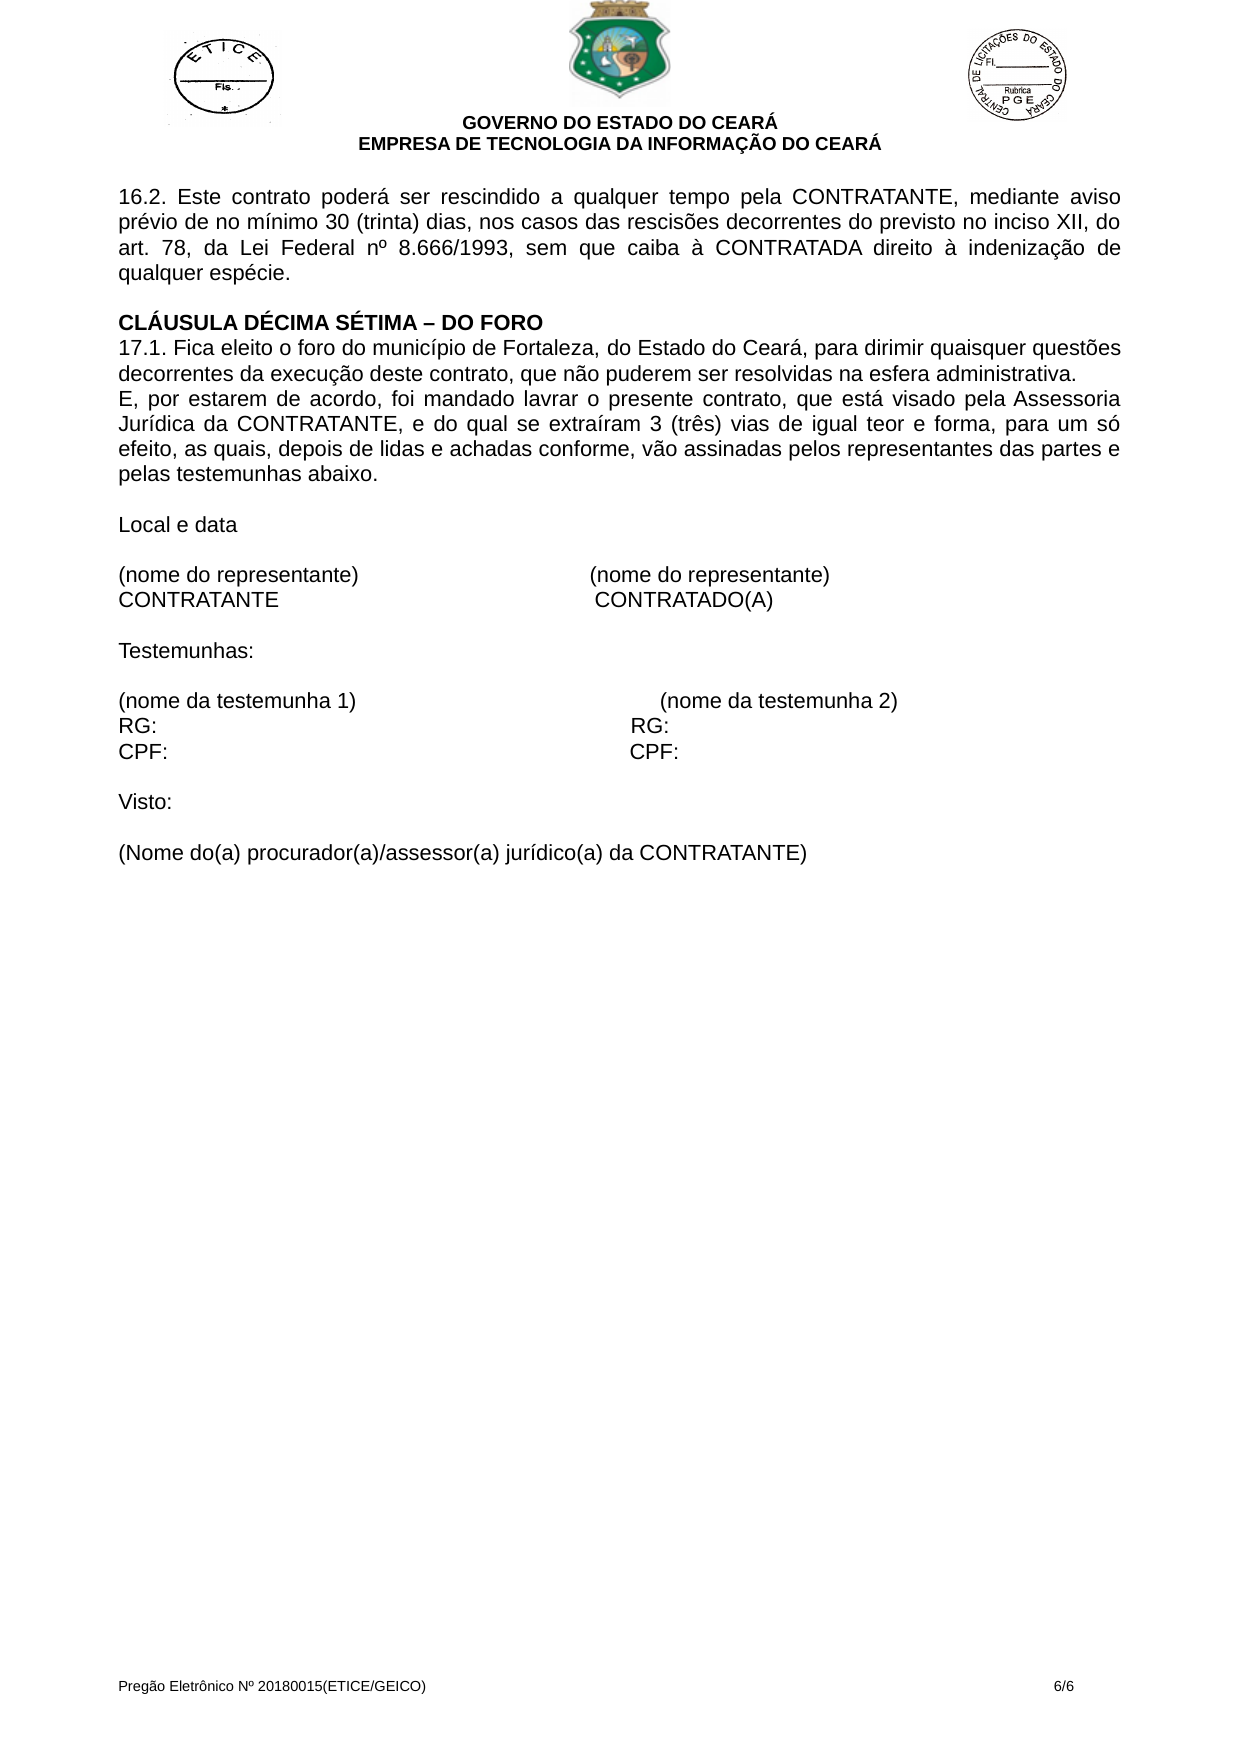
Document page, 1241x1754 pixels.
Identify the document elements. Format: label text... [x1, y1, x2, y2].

text Testemunhas: [118, 638, 1122, 663]
text Local e data [118, 512, 1122, 537]
text E, por estarem de acordo, foi mandado lavrar o presente contrato, que está visado pela Assessoria Jurídica da CONTRATANTE, e do qual se extraíram 3 (três) vias de igual teor e forma, para um só efeito, as quais, depois de lidas e achadas conforme, vão assinadas pelos representantes das partes e pelas testemunhas abaixo. [118, 386, 1122, 487]
text CLÁUSULA DÉCIMA SÉTIMA – DO FORO [118, 310, 1122, 335]
text CPF: CPF: [118, 739, 1122, 764]
text (nome da testemunha 1) (nome da testemunha 2) [118, 688, 1122, 713]
text (Nome do(a) procurador(a)/assessor(a) jurídico(a) da CONTRATANTE) [118, 839, 1122, 865]
text CONTRATANTE CONTRATADO(A) [118, 587, 1122, 613]
picture [967, 28, 1067, 122]
text (nome do representante) (nome do representante) [118, 562, 1122, 587]
text 16.2. Este contrato poderá ser rescindido a qualquer tempo pela CONTRATANTE, mediante aviso prévio de no mínimo 30 (trinta) dias, nos casos das rescisões decorrentes do previsto no inciso XII, do art. 78, da Lei Federal nº 8.666/1993, sem que caiba à CONTRATADA direito à indenização de qualquer espécie. [118, 184, 1122, 285]
text RG: RG: [118, 713, 1122, 739]
text 17.1. Fica eleito o foro do município de Fortaleza, do Estado do Ceará, para dirimir quaisquer questões decorrentes da execução deste contrato, que não puderem ser resolvidas na esfera administrativa. [118, 335, 1122, 386]
text Visto: [118, 789, 1122, 814]
